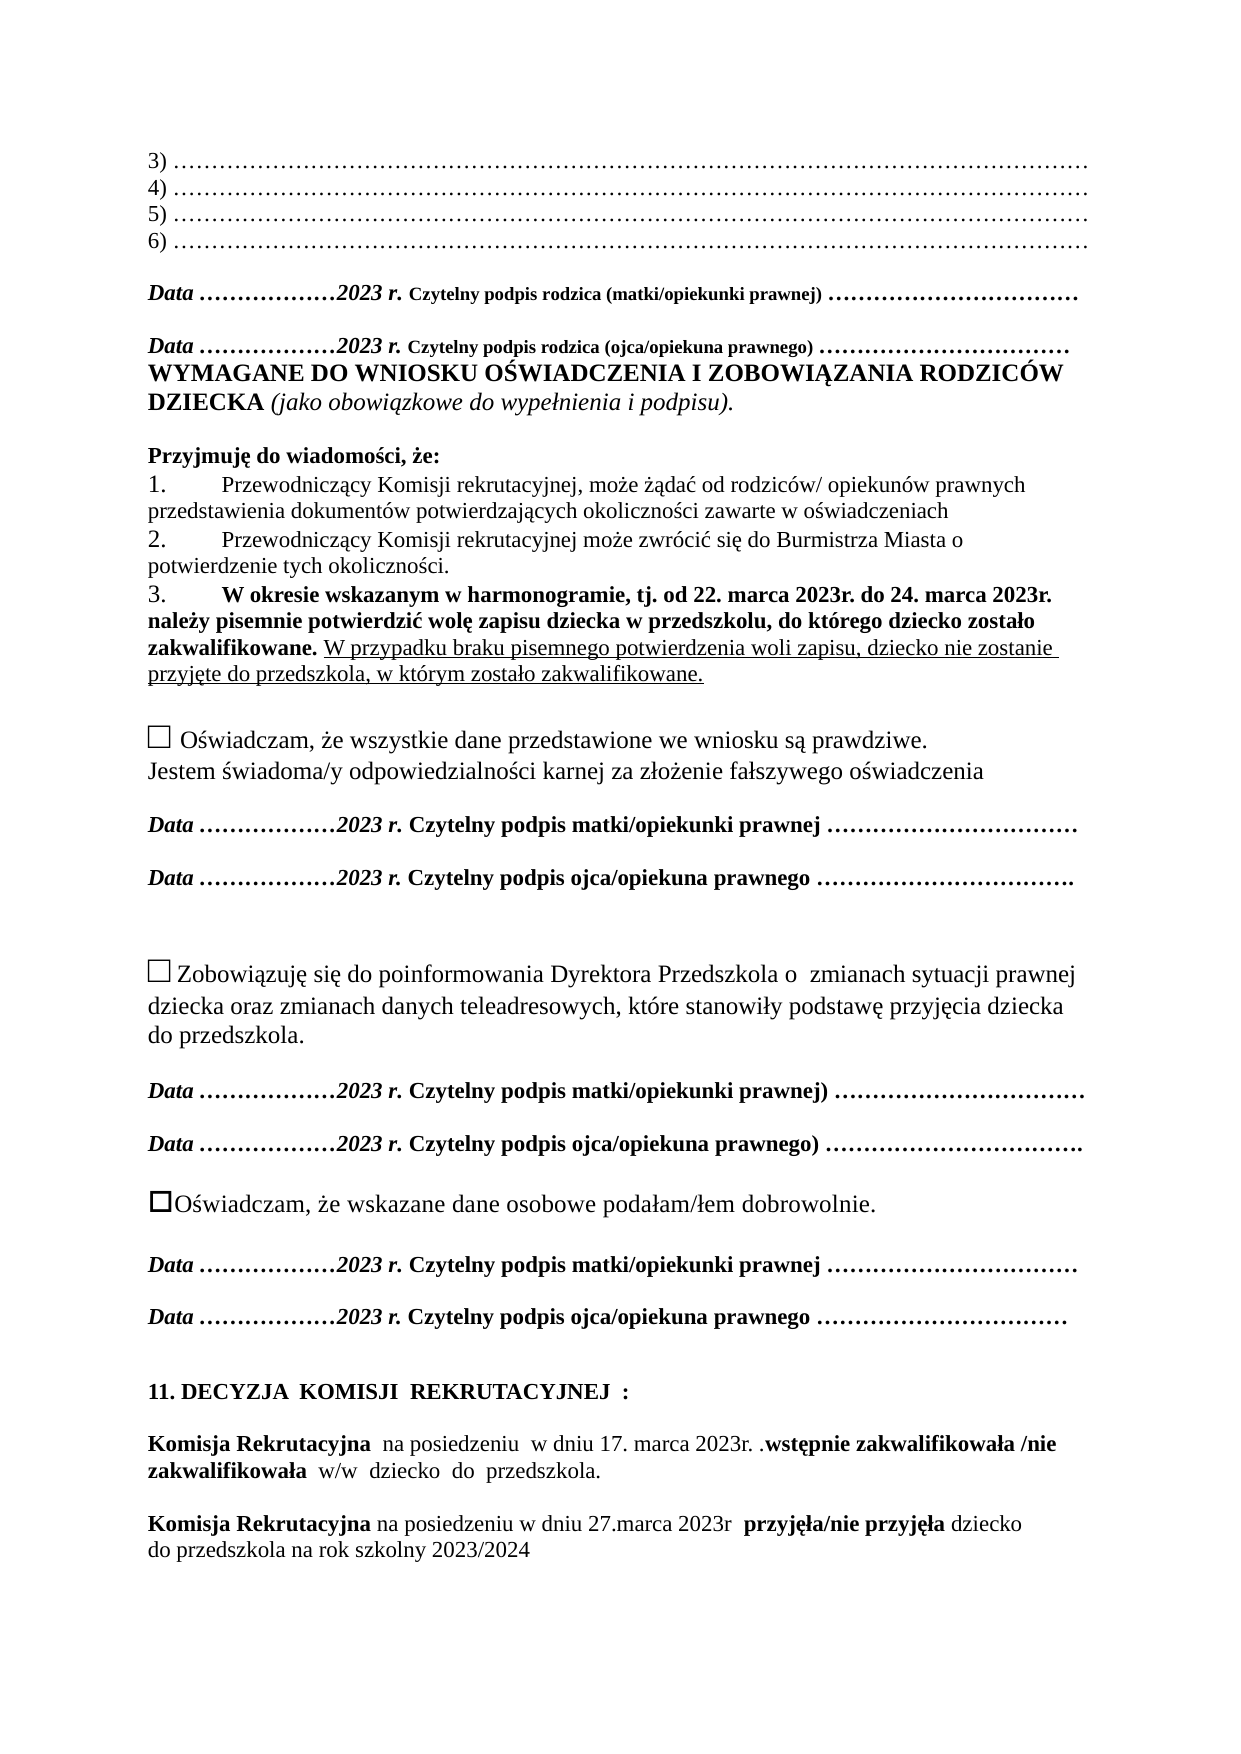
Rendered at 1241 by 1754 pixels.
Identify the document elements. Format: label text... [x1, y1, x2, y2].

text do przedszkola na rok szkolny 2023/2024 [148, 1536, 1093, 1562]
text □ Zobowiązuję się do poinformowania Dyrektora Przedszkola o zmianach sytuacji prawnej dziecka oraz zmianach danych teleadresowych, które stanowiły podstawę przyjęcia dziecka do przedszkola. [148, 948, 1093, 1048]
text Komisja Rekrutacyjna na posiedzeniu w dniu 27.marca 2023r przyjęła/nie przyjęła dziecko [148, 1509, 1093, 1536]
text Data ………………2023 r. Czytelny podpis rodzica (ojca/opiekuna prawnego) …………………………… [148, 332, 1093, 358]
list W okresie wskazanym w harmonogramie, tj. od 22. marca 2023r. do 24. marca 2023r. należy pisemnie potwierdzić wolę zapisu dziecka w przedszkolu, do którego dziecko zostało zakwalifikowane. W przypadku braku pisemnego potwierdzenia woli zapisu, dziecko nie zostanie przyjęte do przedszkola, w którym zostało zakwalifikowane. [148, 579, 1093, 687]
text Przyjmuję do wiadomości, że: [148, 442, 1093, 469]
text □ Oświadczam, że wszystkie dane przedstawione we wniosku są prawdziwe. [148, 713, 1093, 756]
text Komisja Rekrutacyjna na posiedzeniu w dniu 17. marca 2023r. .wstępnie zakwalifikowała /nie zakwalifikowała w/w dziecko do przedszkola. [148, 1431, 1093, 1483]
list Przewodniczący Komisji rekrutacyjnej może zwrócić się do Burmistrza Miasta o potwierdzenie tych okoliczności. [148, 524, 1093, 579]
text Data ………………2023 r. Czytelny podpis matki/opiekunki prawnej …………………………… [148, 811, 1093, 838]
text Data ………………2023 r. Czytelny podpis matki/opiekunki prawnej …………………………… [148, 1251, 1093, 1277]
text Oświadczam, że wskazane dane osobowe podałam/łem dobrowolnie. [148, 1189, 1093, 1219]
text 11. DECYZJA KOMISJI REKRUTACYJNEJ : [148, 1378, 1093, 1404]
text 6) ………………………………………………………………………………………………………… [148, 227, 1093, 253]
text 5) ………………………………………………………………………………………………………… [148, 200, 1093, 227]
text 3) ………………………………………………………………………………………………………… [148, 148, 1093, 174]
text Jestem świadoma/y odpowiedzialności karnej za złożenie fałszywego oświadczenia [148, 756, 1093, 785]
text Data ………………2023 r. Czytelny podpis rodzica (matki/opiekunki prawnej) …………………………… [148, 279, 1093, 306]
text Data ………………2023 r. Czytelny podpis ojca/opiekuna prawnego …………………………… [148, 1303, 1093, 1330]
text WYMAGANE DO WNIOSKU OŚWIADCZENIA I ZOBOWIĄZANIA RODZICÓW DZIECKA (jako obowiązkowe do wypełnienia i podpisu). [148, 358, 1093, 416]
list Przewodniczący Komisji rekrutacyjnej, może żądać od rodziców/ opiekunów prawnych przedstawienia dokumentów potwierdzających okoliczności zawarte w oświadczeniach [148, 469, 1093, 524]
text 4) ………………………………………………………………………………………………………… [148, 174, 1093, 200]
text Data ………………2023 r. Czytelny podpis ojca/opiekuna prawnego) ……………………………. [148, 1130, 1093, 1156]
text Data ………………2023 r. Czytelny podpis ojca/opiekuna prawnego ……………………………. [148, 864, 1093, 890]
text Data ………………2023 r. Czytelny podpis matki/opiekunki prawnej) …………………………… [148, 1077, 1093, 1103]
